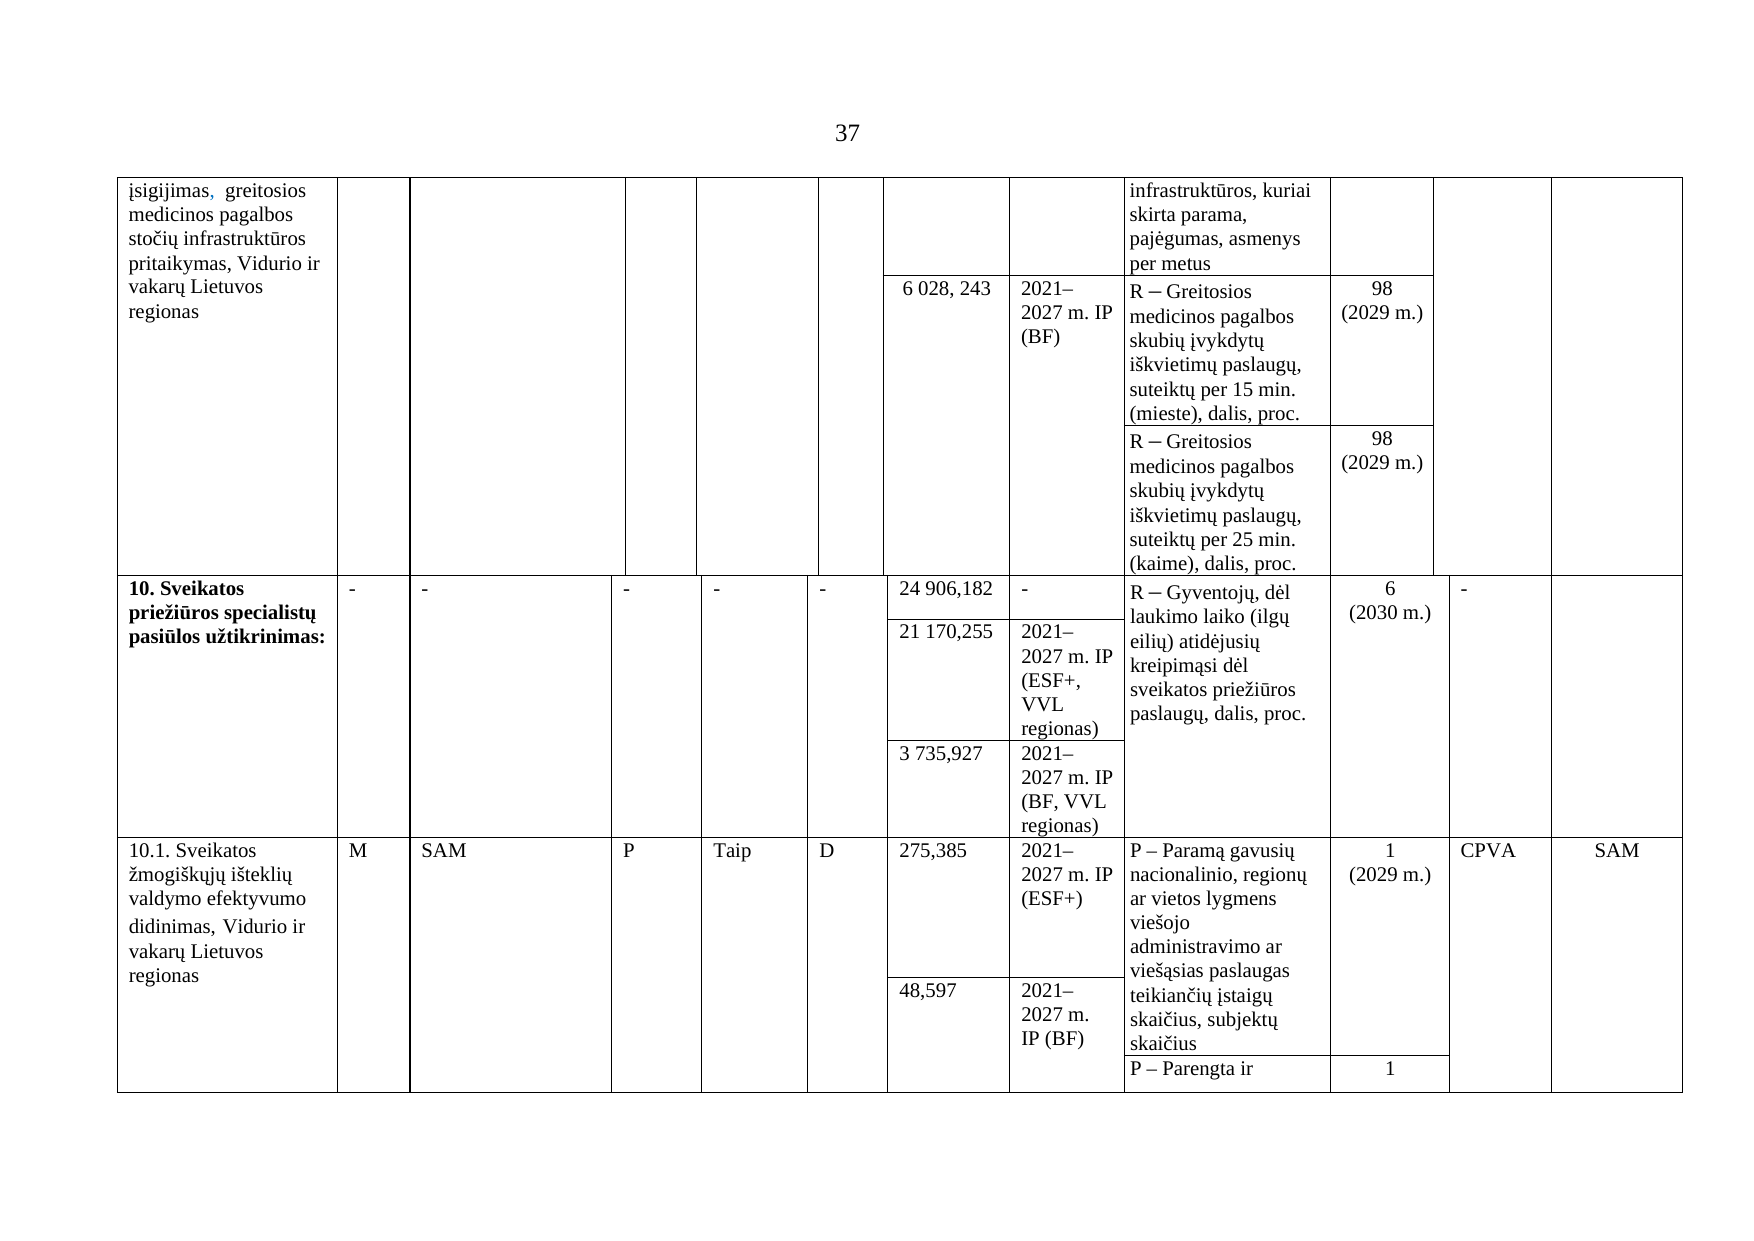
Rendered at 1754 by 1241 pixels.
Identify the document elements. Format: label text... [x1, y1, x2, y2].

table_cell infrastruktūros, kuriai skirta parama, pajėgumas, asmenys per metus [1125, 178, 1330, 274]
table_cell 6 (2030 m.) [1331, 576, 1449, 837]
table_cell 98 (2029 m.) [1331, 426, 1433, 575]
table_cell [819, 178, 883, 575]
table_cell 2021–2027 m. IP (ESF+, VVL regionas) [1010, 620, 1124, 740]
table_cell - [612, 576, 701, 837]
table_cell [884, 178, 1009, 274]
table_cell 98 (2029 m.) [1331, 276, 1433, 424]
table_cell 2021–2027 m. IP (BF, VVL regionas) [1010, 741, 1124, 837]
table_cell 10. Sveikatos priežiūros specialistų pasiūlos užtikrinimas: [118, 576, 337, 837]
table_cell 275,385 [888, 838, 1009, 977]
table_cell [411, 178, 625, 575]
table_cell Taip [702, 838, 807, 1092]
table_cell 2021–2027 m. IP (ESF+) [1010, 838, 1124, 977]
table_cell [338, 178, 409, 575]
table_cell 10.1. Sveikatos žmogiškųjų išteklių valdymo efektyvumo didinimas, Vidurio ir vakarų Lietuvos regionas [118, 838, 337, 1092]
table_cell 3 735,927 [888, 741, 1009, 837]
table_cell - [1010, 576, 1124, 618]
table_cell P – Parengta ir [1125, 1056, 1330, 1092]
table_cell R – Greitosios medicinos pagalbos skubių įvykdytų iškvietimų paslaugų, suteiktų per 25 min. (kaime), dalis, proc. [1125, 426, 1330, 575]
table_cell M [338, 838, 409, 1092]
table_cell - [411, 576, 611, 837]
table_cell R – Gyventojų, dėl laukimo laiko (ilgų eilių) atidėjusių kreipimąsi dėl sveikatos priežiūros paslaugų, dalis, proc. [1125, 576, 1330, 837]
table_cell įsigijimas, greitosios medicinos pagalbos stočių infrastruktūros pritaikymas, Vidurio ir vakarų Lietuvos regionas [118, 178, 337, 575]
table_cell 6 028, 243 [884, 276, 1009, 575]
table_cell 2021–2027 m. IP (BF) [1010, 276, 1124, 575]
table_cell [697, 178, 818, 575]
table_cell [1434, 178, 1551, 575]
table_cell - [338, 576, 409, 837]
table_cell 1 (2029 m.) [1331, 838, 1449, 1055]
table_cell CPVA [1450, 838, 1551, 1092]
table_cell - [1450, 576, 1551, 837]
table_cell [1010, 178, 1124, 274]
table_cell 48,597 [888, 978, 1009, 1092]
table_cell [626, 178, 696, 575]
table_cell 2021–2027 m. IP (BF) [1010, 978, 1124, 1092]
table_cell D [808, 838, 887, 1092]
table_cell [1552, 178, 1682, 575]
table_cell - [808, 576, 887, 837]
table_cell 21 170,255 [888, 620, 1009, 740]
table_cell 24 906,182 [888, 576, 1009, 618]
table_cell 1 [1331, 1056, 1449, 1092]
table_cell SAM [411, 838, 611, 1092]
table_cell P – Paramą gavusių nacionalinio, regionų ar vietos lygmens viešojo administravimo ar viešąsias paslaugas teikiančių įstaigų skaičius, subjektų skaičius [1125, 838, 1330, 1055]
table_cell - [702, 576, 807, 837]
table_cell SAM [1552, 838, 1682, 1092]
table_cell [1331, 178, 1433, 274]
table_cell R – Greitosios medicinos pagalbos skubių įvykdytų iškvietimų paslaugų, suteiktų per 15 min. (mieste), dalis, proc. [1125, 276, 1330, 424]
table_cell [1552, 576, 1682, 837]
table_cell P [612, 838, 701, 1092]
